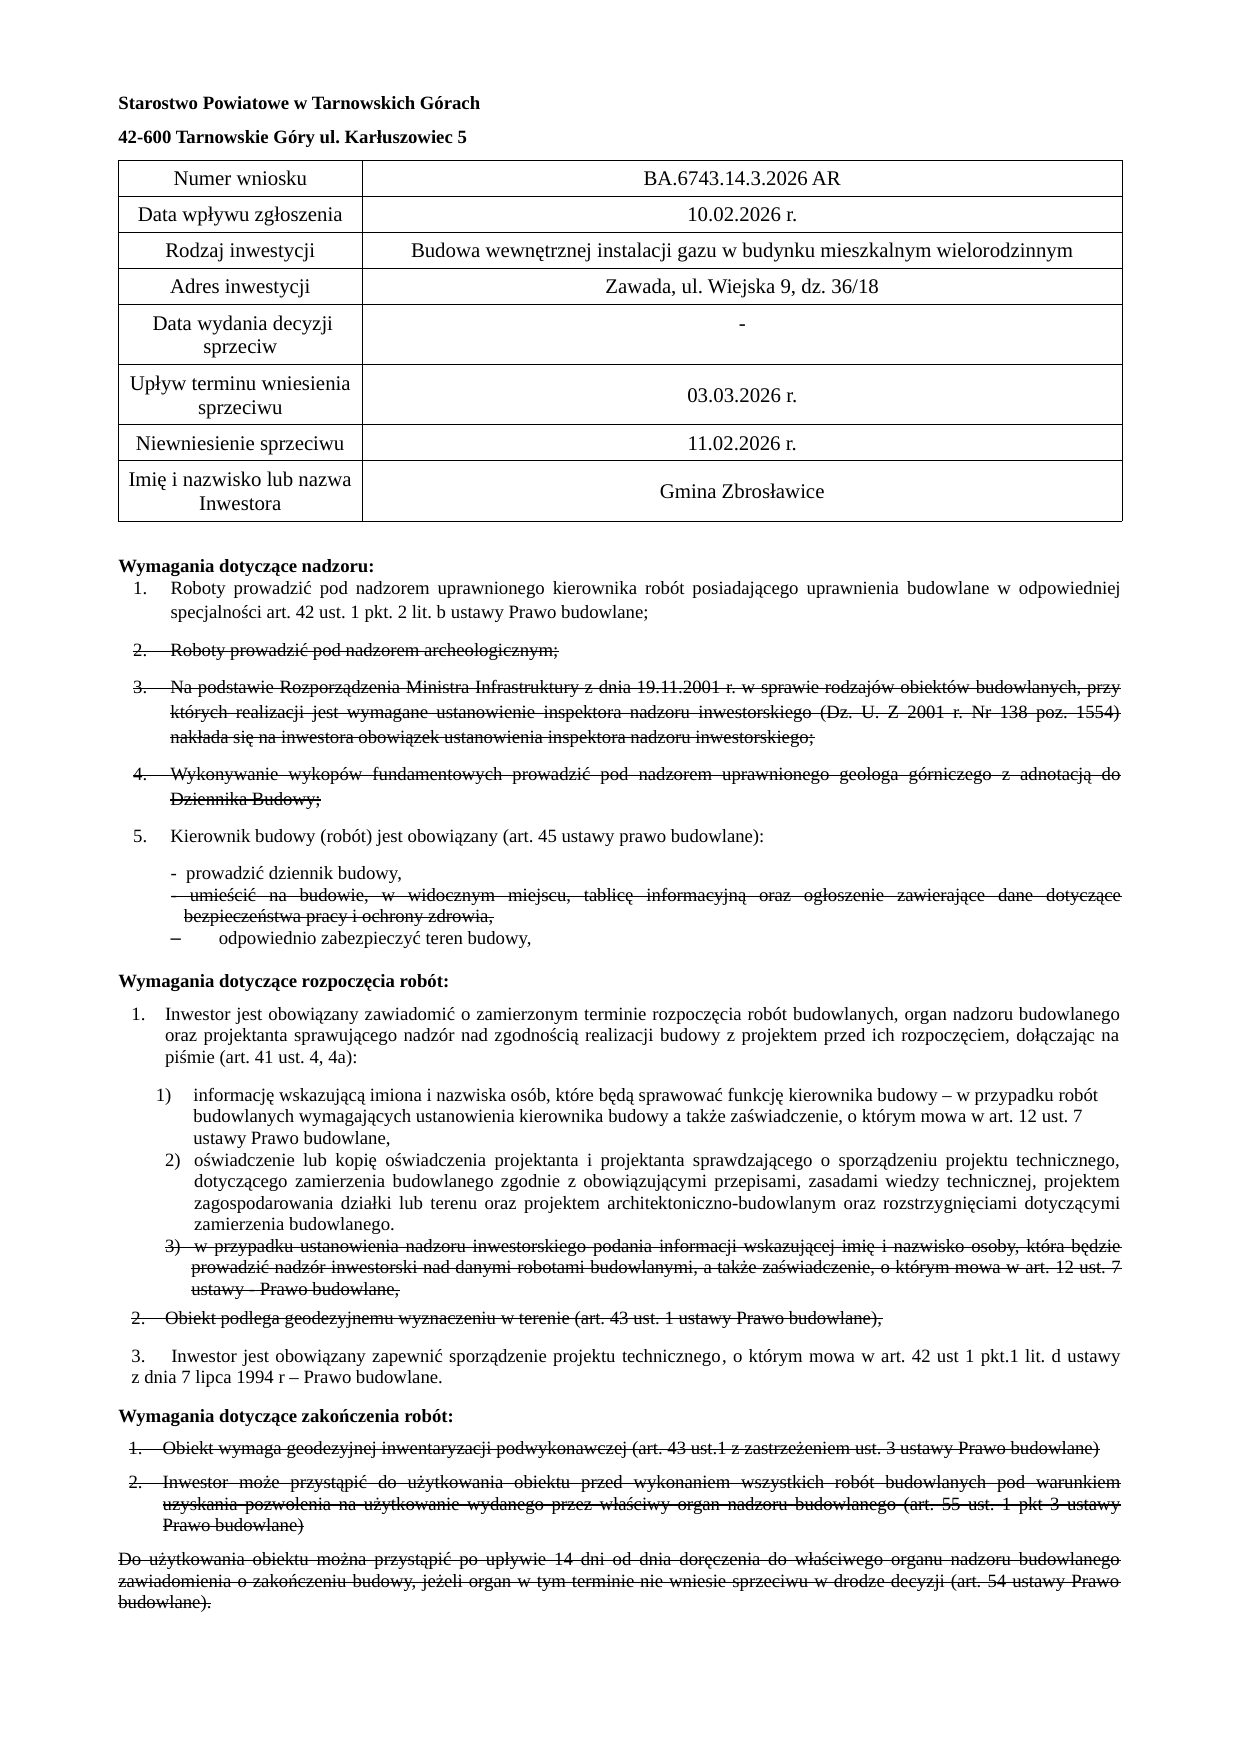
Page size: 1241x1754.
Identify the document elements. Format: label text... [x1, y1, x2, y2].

list Inwestor może przystąpić do użytkowania obiektu przed wykonaniem wszystkich robót budowlanych pod warunkiem uzyskania pozwolenia na użytkowanie wydanego przez właściwy organ nadzoru budowlanego (art. 55 ust. 1 pkt 3 ustawy Prawo budowlane) [128, 1471, 1122, 1536]
text Do użytkowania obiektu można przystąpić po upływie 14 dni od dnia doręczenia do właściwego organu nadzoru budowlanego zawiadomienia o zakończeniu budowy, jeżeli organ w tym terminie nie wniesie sprzeciwu w drodze decyzji (art. 54 ustawy Prawo budowlane). [118, 1548, 1122, 1613]
table_cell Data wydania decyzji sprzeciw [119, 305, 362, 364]
list oświadczenie lub kopię oświadczenia projektanta i projektanta sprawdzającego o sporządzeniu projektu technicznego, dotyczącego zamierzenia budowlanego zgodnie z obowiązującymi przepisami, zasadami wiedzy technicznej, projektem zagospodarowania działki lub terenu oraz projektem architektoniczno-budowlanym oraz rozstrzygnięciami dotyczącymi zamierzenia budowlanego. [165, 1148, 1122, 1235]
text Wymagania dotyczące nadzoru: [118, 555, 1122, 577]
list informację wskazującą imiona i nazwiska osób, które będą sprawować funkcję kierownika budowy – w przypadku robót budowlanych wymagających ustanowienia kierownika budowy a także zaświadczenie, o którym mowa w art. 12 ust. 7 ustawy Prawo budowlane, [156, 1084, 1122, 1148]
list Obiekt wymaga geodezyjnej inwentaryzacji podwykonawczej (art. 43 ust.1 z zastrzeżeniem ust. 3 ustawy Prawo budowlane) [128, 1437, 1122, 1458]
table_header Numer wniosku [119, 161, 362, 196]
table_cell Niewniesienie sprzeciwu [119, 425, 362, 460]
text - umieścić na budowie, w widocznym miejscu, tablicę informacyjną oraz ogłoszenie zawierające dane dotyczące bezpieczeństwa pracy i ochrony zdrowia, [171, 884, 1122, 896]
table_cell Upływ terminu wniesienia sprzeciwu [119, 365, 362, 424]
table_cell Budowa wewnętrznej instalacji gazu w budynku mieszkalnym wielorodzinnym [363, 233, 1122, 268]
list Kierownik budowy (robót) jest obowiązany (art. 45 ustawy prawo budowlane): [133, 825, 1122, 847]
table_cell Imię i nazwisko lub nazwa Inwestora [119, 461, 362, 521]
text Wymagania dotyczące rozpoczęcia robót: [118, 970, 1122, 992]
text 3) w przypadku ustanowienia nadzoru inwestorskiego podania informacji wskazującej imię i nazwisko osoby, która będzie prowadzić nadzór inwestorski nad danymi robotami budowlanymi, a także zaświadczenie, o którym mowa w art. 12 ust. 7 ustawy - Prawo budowlane, [165, 1235, 1122, 1247]
text Wymagania dotyczące zakończenia robót: [118, 1405, 1122, 1426]
table_cell - [363, 305, 1122, 364]
table_header BA.6743.14.3.2026 AR [363, 161, 1122, 196]
list Roboty prowadzić pod nadzorem uprawnionego kierownika robót posiadającego uprawnienia budowlane w odpowiedniej specjalności art. 42 ust. 1 pkt. 2 lit. b ustawy Prawo budowlane; [133, 577, 1122, 623]
table_cell 10.02.2026 r. [363, 197, 1122, 232]
list Roboty prowadzić pod nadzorem archeologicznym; [133, 639, 1122, 660]
list Wykonywanie wykopów fundamentowych prowadzić pod nadzorem uprawnionego geologa górniczego z adnotacją do Dziennika Budowy; [133, 763, 1122, 809]
text 3) w przypadku ustanowienia nadzoru inwestorskiego podania informacji wskazującej imię i nazwisko osoby, która będzie prowadzić nadzór inwestorski nad danymi robotami budowlanymi, a także zaświadczenie, o którym mowa w art. 12 ust. 7 ustawy - Prawo budowlane, [165, 1248, 1122, 1299]
list Na podstawie Rozporządzenia Ministra Infrastruktury z dnia 19.11.2001 r. w sprawie rodzajów obiektów budowlanych, przy których realizacji jest wymagane ustanowienie inspektora nadzoru inwestorskiego (Dz. U. Z 2001 r. Nr 138 poz. 1554) nakłada się na inwestora obowiązek ustanowienia inspektora nadzoru inwestorskiego; [133, 676, 1122, 747]
list odpowiednio zabezpieczyć teren budowy, [170, 927, 1122, 948]
table_cell Adres inwestycji [119, 269, 362, 304]
table_cell Zawada, ul. Wiejska 9, dz. 36/18 [363, 269, 1122, 304]
text 42-600 Tarnowskie Góry ul. Karłuszowiec 5 [118, 126, 1122, 147]
text Starostwo Powiatowe w Tarnowskich Górach [118, 92, 1122, 113]
list Obiekt podlega geodezyjnemu wyznaczeniu w terenie (art. 43 ust. 1 ustawy Prawo budowlane), [131, 1307, 1122, 1328]
table_cell Rodzaj inwestycji [119, 233, 362, 268]
table_cell Gmina Zbrosławice [363, 461, 1122, 521]
text - umieścić na budowie, w widocznym miejscu, tablicę informacyjną oraz ogłoszenie zawierające dane dotyczące bezpieczeństwa pracy i ochrony zdrowia, [171, 897, 1122, 927]
table_cell 11.02.2026 r. [363, 425, 1122, 460]
text 3. Inwestor jest obowiązany zapewnić sporządzenie projektu technicznego, o którym mowa w art. 42 ust 1 pkt.1 lit. d ustawy z dnia 7 lipca 1994 r – Prawo budowlane. [131, 1345, 1122, 1388]
table_cell Data wpływu zgłoszenia [119, 197, 362, 232]
list Inwestor jest obowiązany zawiadomić o zamierzonym terminie rozpoczęcia robót budowlanych, organ nadzoru budowlanego oraz projektanta sprawującego nadzór nad zgodnością realizacji budowy z projektem przed ich rozpoczęciem, dołączając na piśmie (art. 41 ust. 4, 4a): [131, 1002, 1122, 1067]
text - prowadzić dziennik budowy, [170, 862, 1122, 884]
table_cell 03.03.2026 r. [363, 365, 1122, 424]
